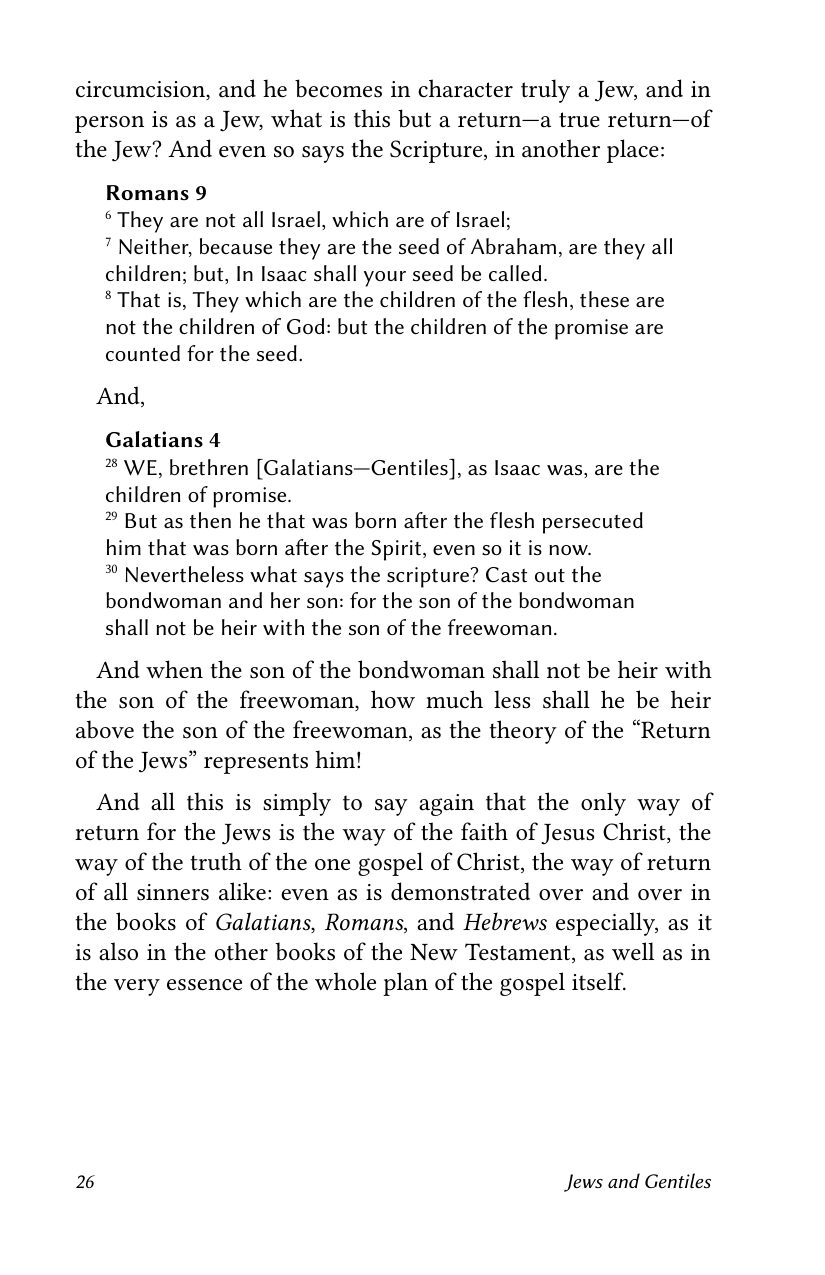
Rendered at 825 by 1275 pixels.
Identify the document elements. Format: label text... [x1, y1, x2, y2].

text Romans 9 [105, 180, 712, 206]
text 6 They are not all Israel, which are of Israel; [105, 207, 682, 233]
text And, [75, 382, 712, 411]
text 28 WE, brethren [Galatians—Gentiles], as Isaac was, are the children of promise. [105, 455, 682, 508]
text 30 Nevertheless what says the scripture? Cast out the bondwoman and her son: for the son of the bondwoman shall not be heir with the son of the freewoman. [105, 561, 682, 641]
text And when the son of the bondwoman shall not be heir with the son of the freewoman, how much less shall he be heir above the son of the freewoman, as the theory of the “Return of the Jews” represents him! [75, 656, 712, 775]
text 7 Neither, because they are the seed of Abraham, are they all children; but, In Isaac shall your seed be called. [105, 234, 682, 287]
text 29 But as then he that was born after the flesh persecuted him that was born after the Spirit, even so it is now. [105, 508, 682, 561]
text 8 That is, They which are the children of the flesh, these are not the children of God: but the children of the promise are counted for the seed. [105, 287, 682, 367]
text And all this is simply to say again that the only way of return for the Jews is the way of the faith of Jesus Christ, the way of the truth of the one gospel of Christ, the way of return of all sinners alike: even as is demonstrated over and over in the books of Galatians, Romans, and Hebrews especially, as it is also in the other books of the New Testament, as well as in the very essence of the whole plan of the gospel itself. [75, 788, 712, 996]
text Galatians 4 [105, 427, 712, 453]
text circumcision, and he becomes in character truly a Jew, and in person is as a Jew, what is this but a return—a true return—of the Jew? And even so says the Scripture, in another place: [75, 75, 712, 163]
